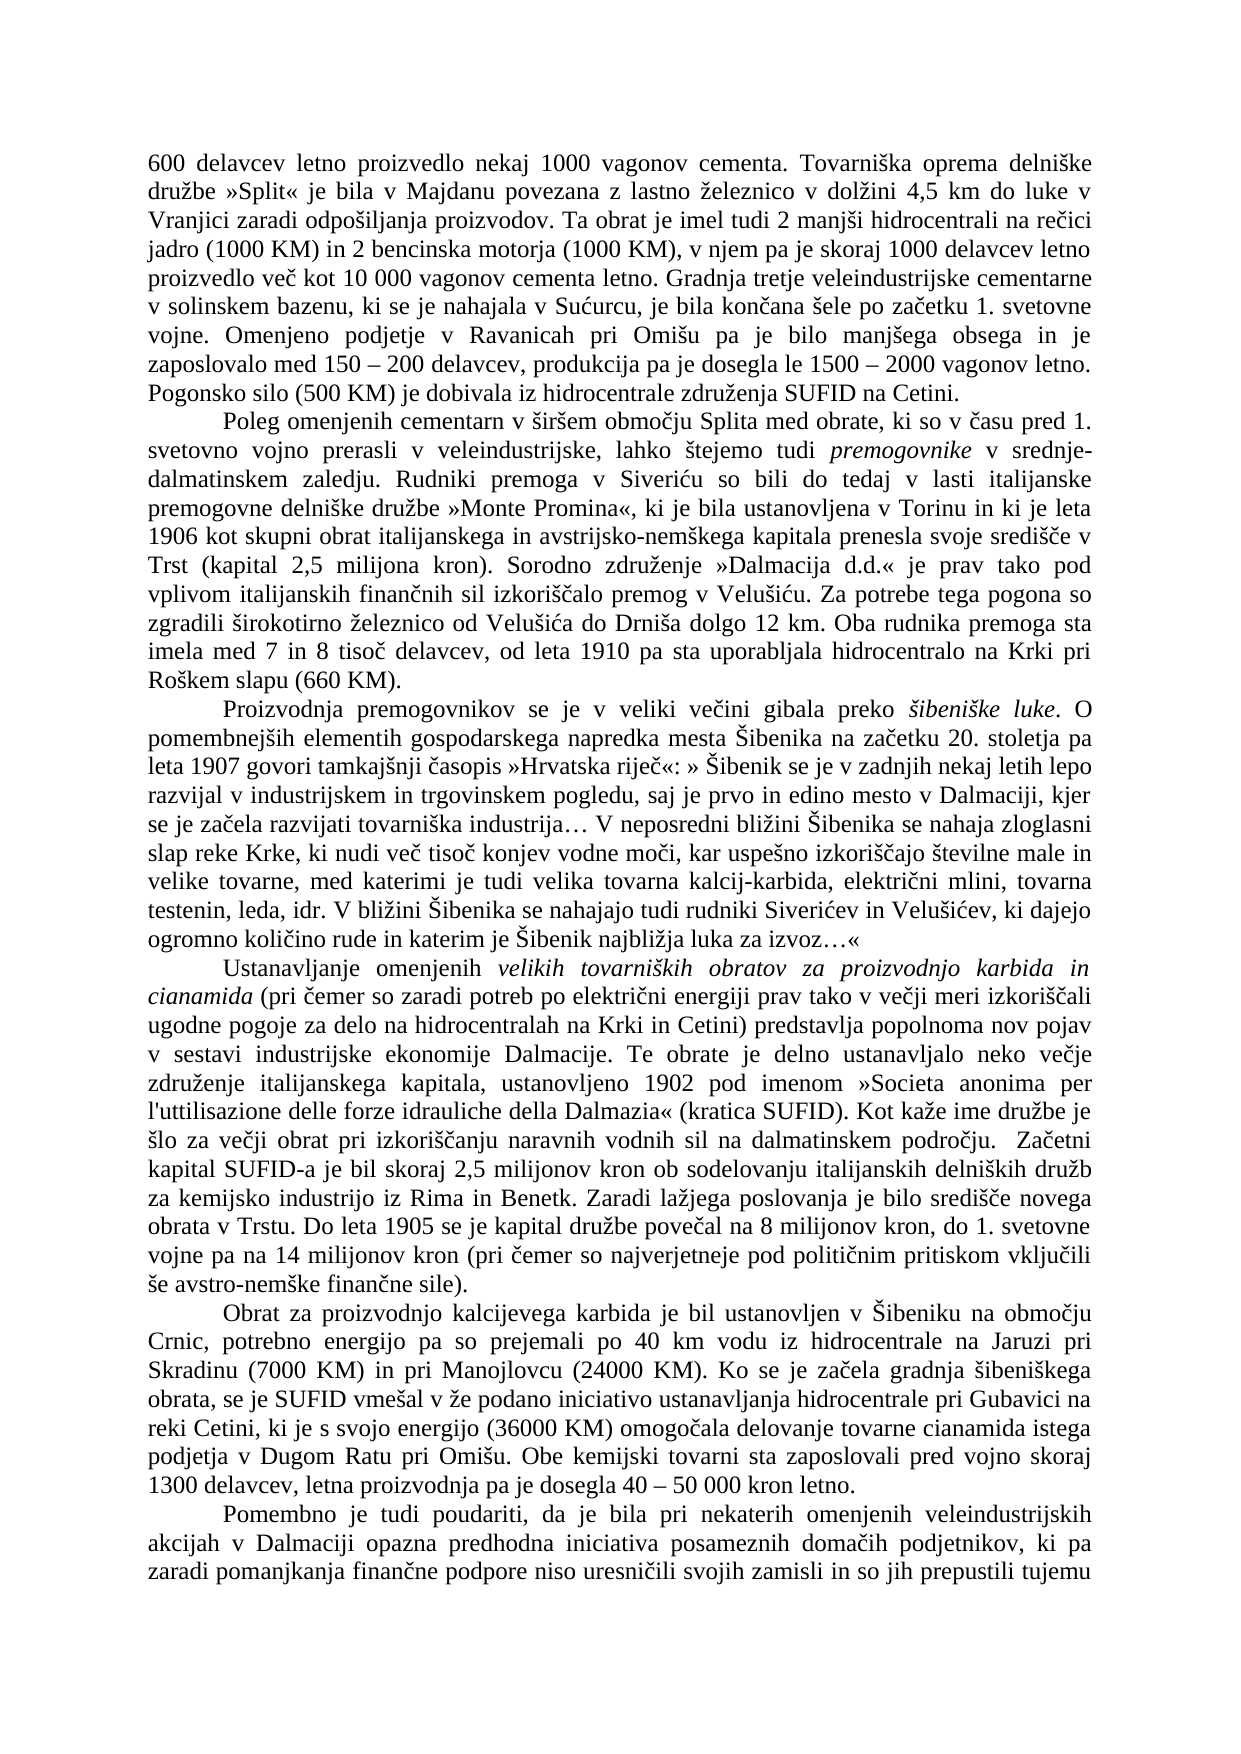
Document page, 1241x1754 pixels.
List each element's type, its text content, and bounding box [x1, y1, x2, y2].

text Ustanavljanje omenjenih velikih tovarniških obratov za proizvodnjo karbida in cianamida (pri čemer so zaradi potreb po električni energiji prav tako v večji meri izkoriščali ugodne pogoje za delo na hidrocentralah na Krki in Cetini) predstavlja popolnoma nov pojav v sestavi industrijske ekonomije Dalmacije. Te obrate je delno ustanavljalo neko večje združenje italijanskega kapitala, ustanovljeno 1902 pod imenom »Societa anonima per l'uttilisazione delle forze idrauliche della Dalmazia« (kratica SUFID). Kot kaže ime družbe je šlo za večji obrat pri izkoriščanju naravnih vodnih sil na dalmatinskem področju. Začetni kapital SUFID-a je bil skoraj 2,5 milijonov kron ob sodelovanju italijanskih delniških družb za kemijsko industrijo iz Rima in Benetk. Zaradi lažjega poslovanja je bilo središče novega obrata v Trstu. Do leta 1905 se je kapital družbe povečal na 8 milijonov kron, do 1. svetovne vojne pa na 14 milijonov kron (pri čemer so najverjetneje pod političnim pritiskom vključili še avstro-nemške finančne sile). [148, 953, 1093, 1298]
text Pomembno je tudi poudariti, da je bila pri nekaterih omenjenih veleindustrijskih akcijah v Dalmaciji opazna predhodna iniciativa posameznih domačih podjetnikov, ki pa zaradi pomanjkanja finančne podpore niso uresničili svojih zamisli in so jih prepustili tujemu [148, 1499, 1093, 1585]
text 600 delavcev letno proizvedlo nekaj 1000 vagonov cementa. Tovarniška oprema delniške družbe »Split« je bila v Majdanu povezana z lastno železnico v dolžini 4,5 km do luke v Vranjici zaradi odpošiljanja proizvodov. Ta obrat je imel tudi 2 manjši hidrocentrali na rečici jadro (1000 KM) in 2 bencinska motorja (1000 KM), v njem pa je skoraj 1000 delavcev letno proizvedlo več kot 10 000 vagonov cementa letno. Gradnja tretje veleindustrijske cementarne v solinskem bazenu, ki se je nahajala v Sućurcu, je bila končana šele po začetku 1. svetovne vojne. Omenjeno podjetje v Ravanicah pri Omišu pa je bilo manjšega obsega in je zaposlovalo med 150 – 200 delavcev, produkcija pa je dosegla le 1500 – 2000 vagonov letno. Pogonsko silo (500 KM) je dobivala iz hidrocentrale združenja SUFID na Cetini. [148, 148, 1093, 406]
text Obrat za proizvodnjo kalcijevega karbida je bil ustanovljen v Šibeniku na območju Crnic, potrebno energijo pa so prejemali po 40 km vodu iz hidrocentrale na Jaruzi pri Skradinu (7000 KM) in pri Manojlovcu (24000 KM). Ko se je začela gradnja šibeniškega obrata, se je SUFID vmešal v že podano iniciativo ustanavljanja hidrocentrale pri Gubavici na reki Cetini, ki je s svojo energijo (36000 KM) omogočala delovanje tovarne cianamida istega podjetja v Dugom Ratu pri Omišu. Obe kemijski tovarni sta zaposlovali pred vojno skoraj 1300 delavcev, letna proizvodnja pa je dosegla 40 – 50 000 kron letno. [148, 1298, 1093, 1499]
text Proizvodnja premogovnikov se je v veliki večini gibala preko šibeniške luke. O pomembnejših elementih gospodarskega napredka mesta Šibenika na začetku 20. stoletja pa leta 1907 govori tamkajšnji časopis »Hrvatska riječ«: » Šibenik se je v zadnjih nekaj letih lepo razvijal v industrijskem in trgovinskem pogledu, saj je prvo in edino mesto v Dalmaciji, kjer se je začela razvijati tovarniška industrija… V neposredni bližini Šibenika se nahaja zloglasni slap reke Krke, ki nudi več tisoč konjev vodne moči, kar uspešno izkoriščajo številne male in velike tovarne, med katerimi je tudi velika tovarna kalcij-karbida, električni mlini, tovarna testenin, leda, idr. V bližini Šibenika se nahajajo tudi rudniki Siverićev in Velušićev, ki dajejo ogromno količino rude in katerim je Šibenik najbližja luka za izvoz…« [148, 694, 1093, 953]
text Poleg omenjenih cementarn v širšem območju Splita med obrate, ki so v času pred 1. svetovno vojno prerasli v veleindustrijske, lahko štejemo tudi premogovnike v srednje-dalmatinskem zaledju. Rudniki premoga v Siveriću so bili do tedaj v lasti italijanske premogovne delniške družbe »Monte Promina«, ki je bila ustanovljena v Torinu in ki je leta 1906 kot skupni obrat italijanskega in avstrijsko-nemškega kapitala prenesla svoje središče v Trst (kapital 2,5 milijona kron). Sorodno združenje »Dalmacija d.d.« je prav tako pod vplivom italijanskih finančnih sil izkoriščalo premog v Velušiću. Za potrebe tega pogona so zgradili širokotirno železnico od Velušića do Drniša dolgo 12 km. Oba rudnika premoga sta imela med 7 in 8 tisoč delavcev, od leta 1910 pa sta uporabljala hidrocentralo na Krki pri Roškem slapu (660 KM). [148, 406, 1093, 694]
